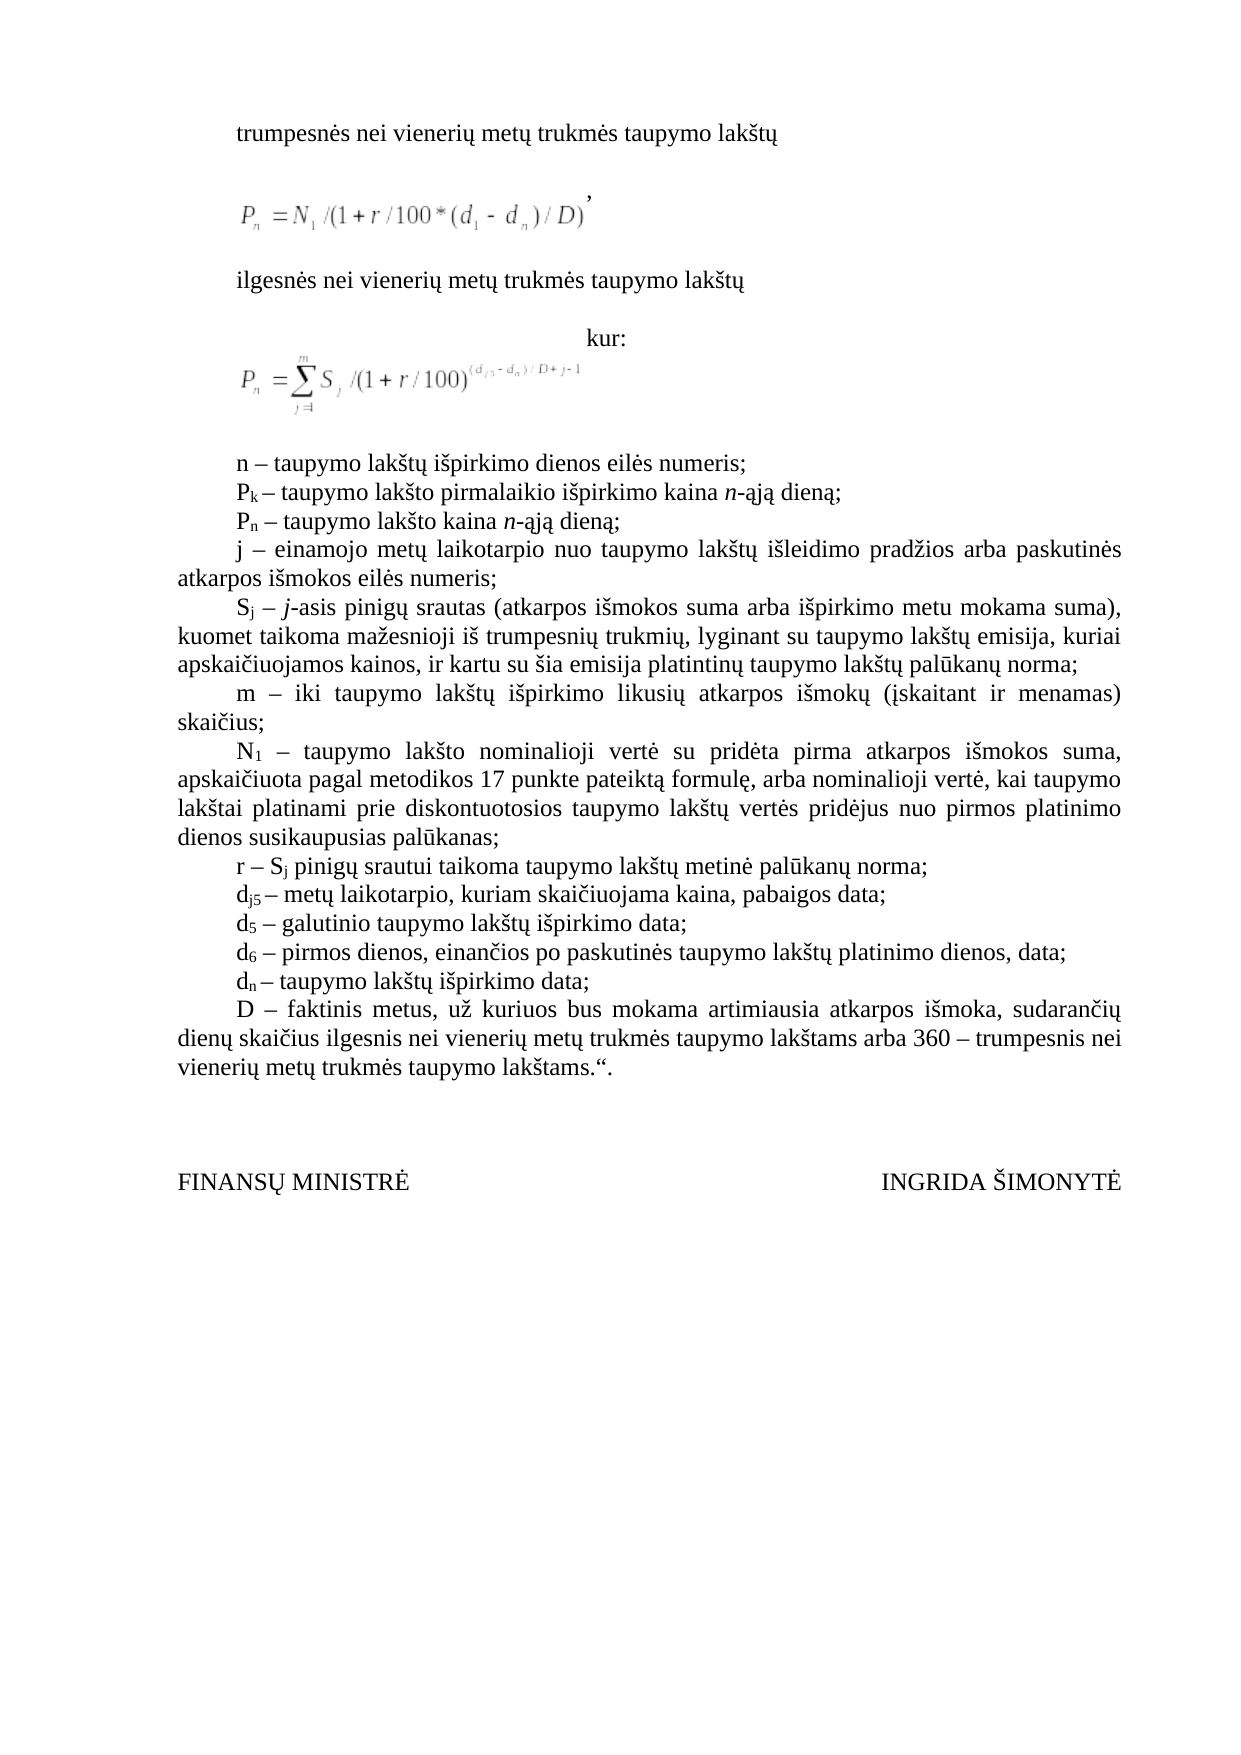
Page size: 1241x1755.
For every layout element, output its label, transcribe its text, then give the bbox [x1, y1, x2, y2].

text P(n)=N(1)/(1+r/100*(d(1)–d(n)/D)), [177, 176, 1122, 236]
text trumpesnės nei vienerių metų trukmės taupymo lakštų [177, 118, 1122, 147]
text m – iki taupymo lakštų išpirkimo likusių atkarpos išmokų (įskaitant ir menamas) skaičius; [177, 678, 1122, 736]
text Sj – j-asis pinigų srautas (atkarpos išmokos suma arba išpirkimo metu mokama suma), kuomet taikoma mažesnioji iš trumpesnių trukmių, lyginant su taupymo lakštų emisija, kuriai apskaičiuojamos kainos, ir kartu su šia emisija platintinų taupymo lakštų palūkanų norma; [177, 592, 1122, 678]
text D – faktinis metus, už kuriuos bus mokama artimiausia atkarpos išmoka, sudarančių dienų skaičius ilgesnis nei vienerių metų trukmės taupymo lakštams arba 360 – trumpesnis nei vienerių metų trukmės taupymo lakštams.“. [177, 994, 1122, 1081]
text r – Sj pinigų srautui taikoma taupymo lakštų metinė palūkanų norma; [177, 851, 1122, 879]
text dj5 – metų laikotarpio, kuriam skaičiuojama kaina, pabaigos data; [177, 879, 1122, 908]
text ilgesnės nei vienerių metų trukmės taupymo lakštų [177, 265, 1122, 294]
text dn – taupymo lakštų išpirkimo data; [177, 966, 1122, 994]
text N1 – taupymo lakšto nominalioji vertė su pridėta pirma atkarpos išmokos suma, apskaičiuota pagal metodikos 17 punkte pateiktą formulę, arba nominalioji vertė, kai taupymo lakštai platinami prie diskontuotosios taupymo lakštų vertės pridėjus nuo pirmos platinimo dienos susikaupusias palūkanas; [177, 736, 1122, 851]
text FINANSŲ MINISTRĖ INGRIDA ŠIMONYTĖ [177, 1167, 1122, 1196]
text j – einamojo metų laikotarpio nuo taupymo lakštų išleidimo pradžios arba paskutinės atkarpos išmokos eilės numeris; [177, 534, 1122, 592]
text Pk – taupymo lakšto pirmalaikio išpirkimo kaina n-ąją dieną; [177, 477, 1122, 506]
text P(n)=SUMA(j=1,...,m)(S(j)/(1+r/100)^(d(j5)-d(n))/D+j–1), kur: [177, 323, 1122, 419]
text d5 – galutinio taupymo lakštų išpirkimo data; [177, 908, 1122, 937]
text Pn – taupymo lakšto kaina n-ąją dieną; [177, 506, 1122, 534]
text d6 – pirmos dienos, einančios po paskutinės taupymo lakštų platinimo dienos, data; [177, 937, 1122, 966]
text n – taupymo lakštų išpirkimo dienos eilės numeris; [177, 448, 1122, 477]
